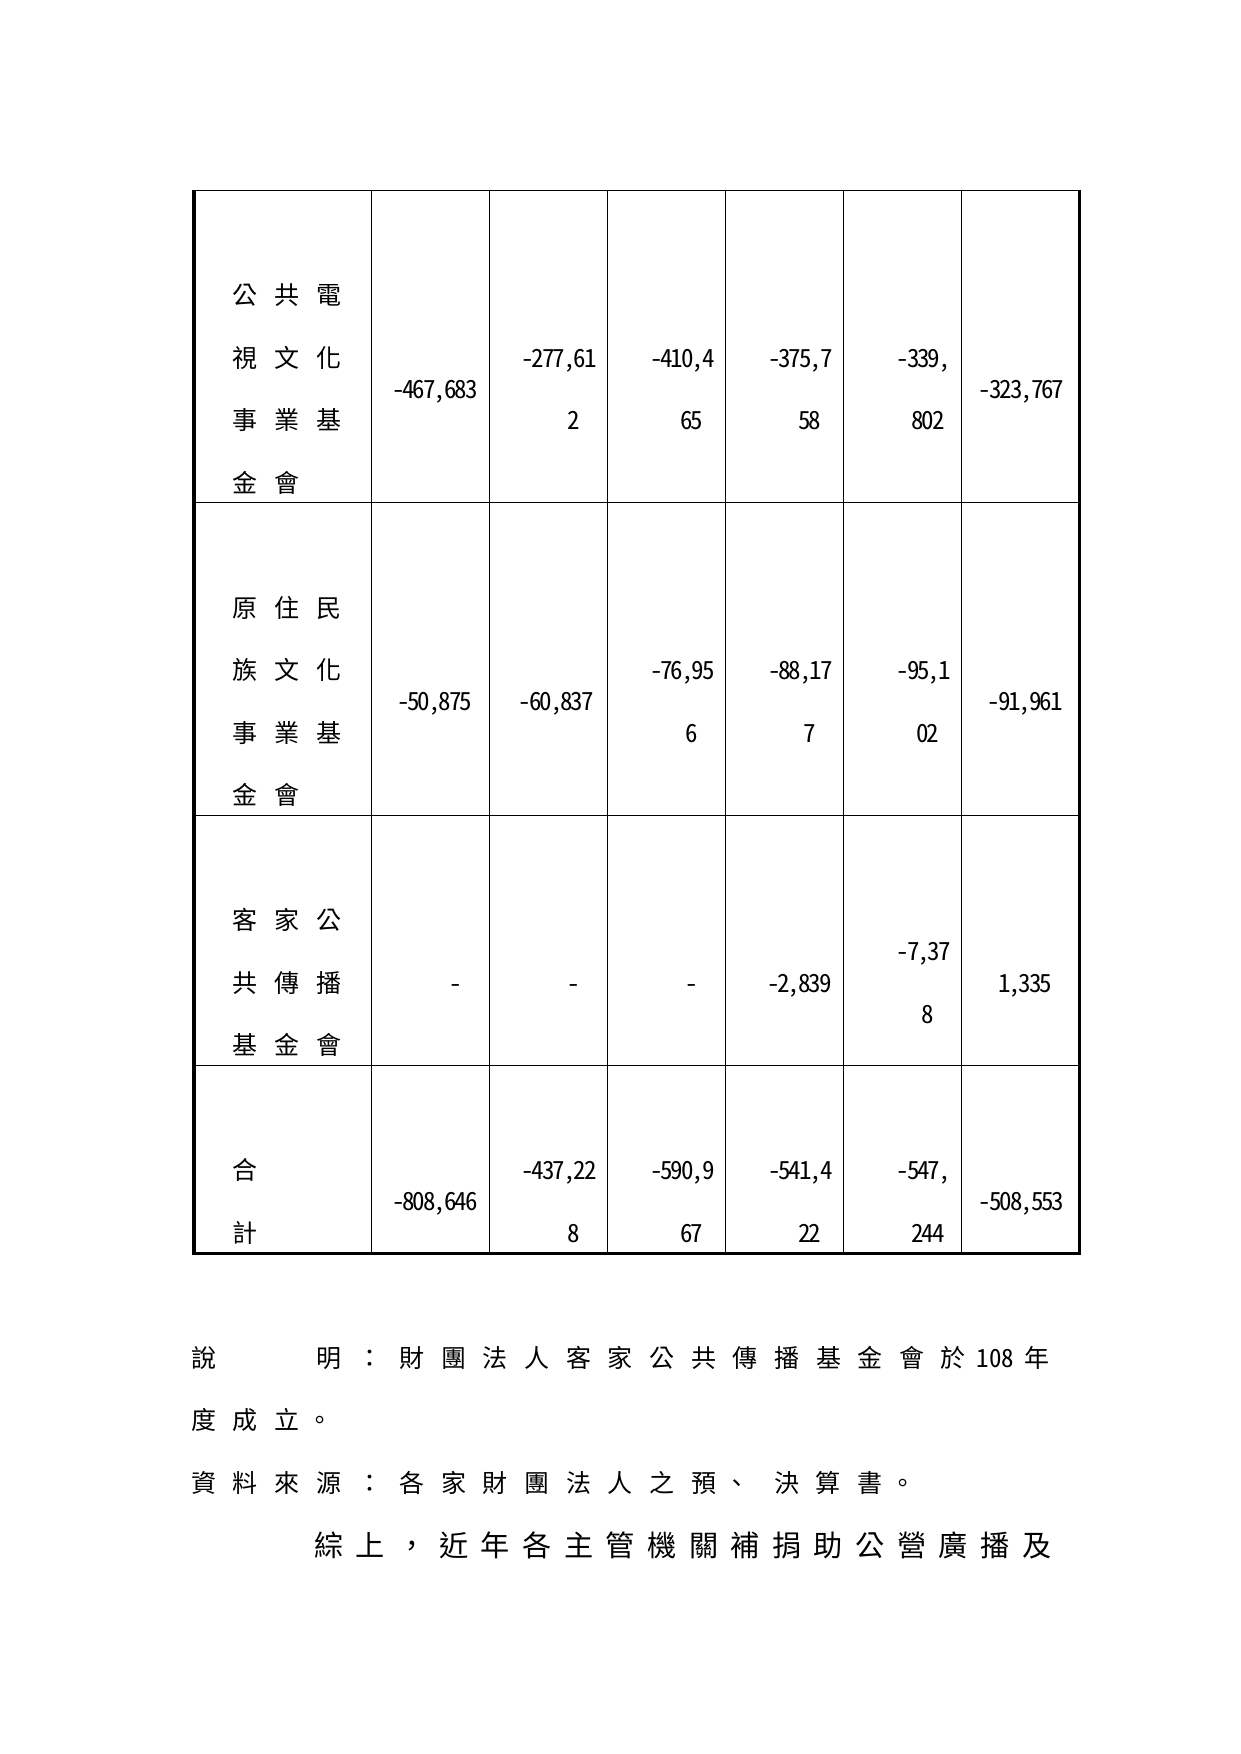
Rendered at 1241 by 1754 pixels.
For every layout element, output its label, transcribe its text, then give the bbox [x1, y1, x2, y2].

table_cell 1,335 [962, 816, 1078, 1064]
table_cell -410,465 [608, 191, 725, 502]
table_cell -467,683 [372, 191, 489, 502]
table_cell -91,961 [962, 503, 1078, 814]
table_cell -508,553 [962, 1066, 1078, 1252]
table_cell -339,802 [844, 191, 961, 502]
table_cell -95,102 [844, 503, 961, 814]
table_cell -88,177 [726, 503, 843, 814]
table_cell - [490, 816, 607, 1064]
table_cell -541,422 [726, 1066, 843, 1252]
text 說 明：財團法人客家公共傳播基金會於108年度成立。 [183, 1314, 1058, 1439]
table_cell -437,228 [490, 1066, 607, 1252]
table_cell -7,378 [844, 816, 961, 1064]
table_cell -277,612 [490, 191, 607, 502]
table_cell - [372, 816, 489, 1064]
text 綜上，近年各主管機關補捐助公營廣播及 [242, 1502, 1058, 1564]
table_cell -60,837 [490, 503, 607, 814]
table_cell -76,956 [608, 503, 725, 814]
table_cell -808,646 [372, 1066, 489, 1252]
table_cell -50,875 [372, 503, 489, 814]
table_cell -590,967 [608, 1066, 725, 1252]
table_cell 合 計 [196, 1066, 371, 1252]
table_cell 客家公共傳播基金會 [196, 816, 371, 1064]
table_cell 公共電視文化事業基金會 [196, 191, 371, 502]
text 資料來源：各家財團法人之預、決算書。 [183, 1439, 1058, 1502]
table_cell -375,758 [726, 191, 843, 502]
table_cell 原住民族文化事業基金會 [196, 503, 371, 814]
table_cell -547,244 [844, 1066, 961, 1252]
table_cell - [608, 816, 725, 1064]
table_cell -323,767 [962, 191, 1078, 502]
table_cell -2,839 [726, 816, 843, 1064]
